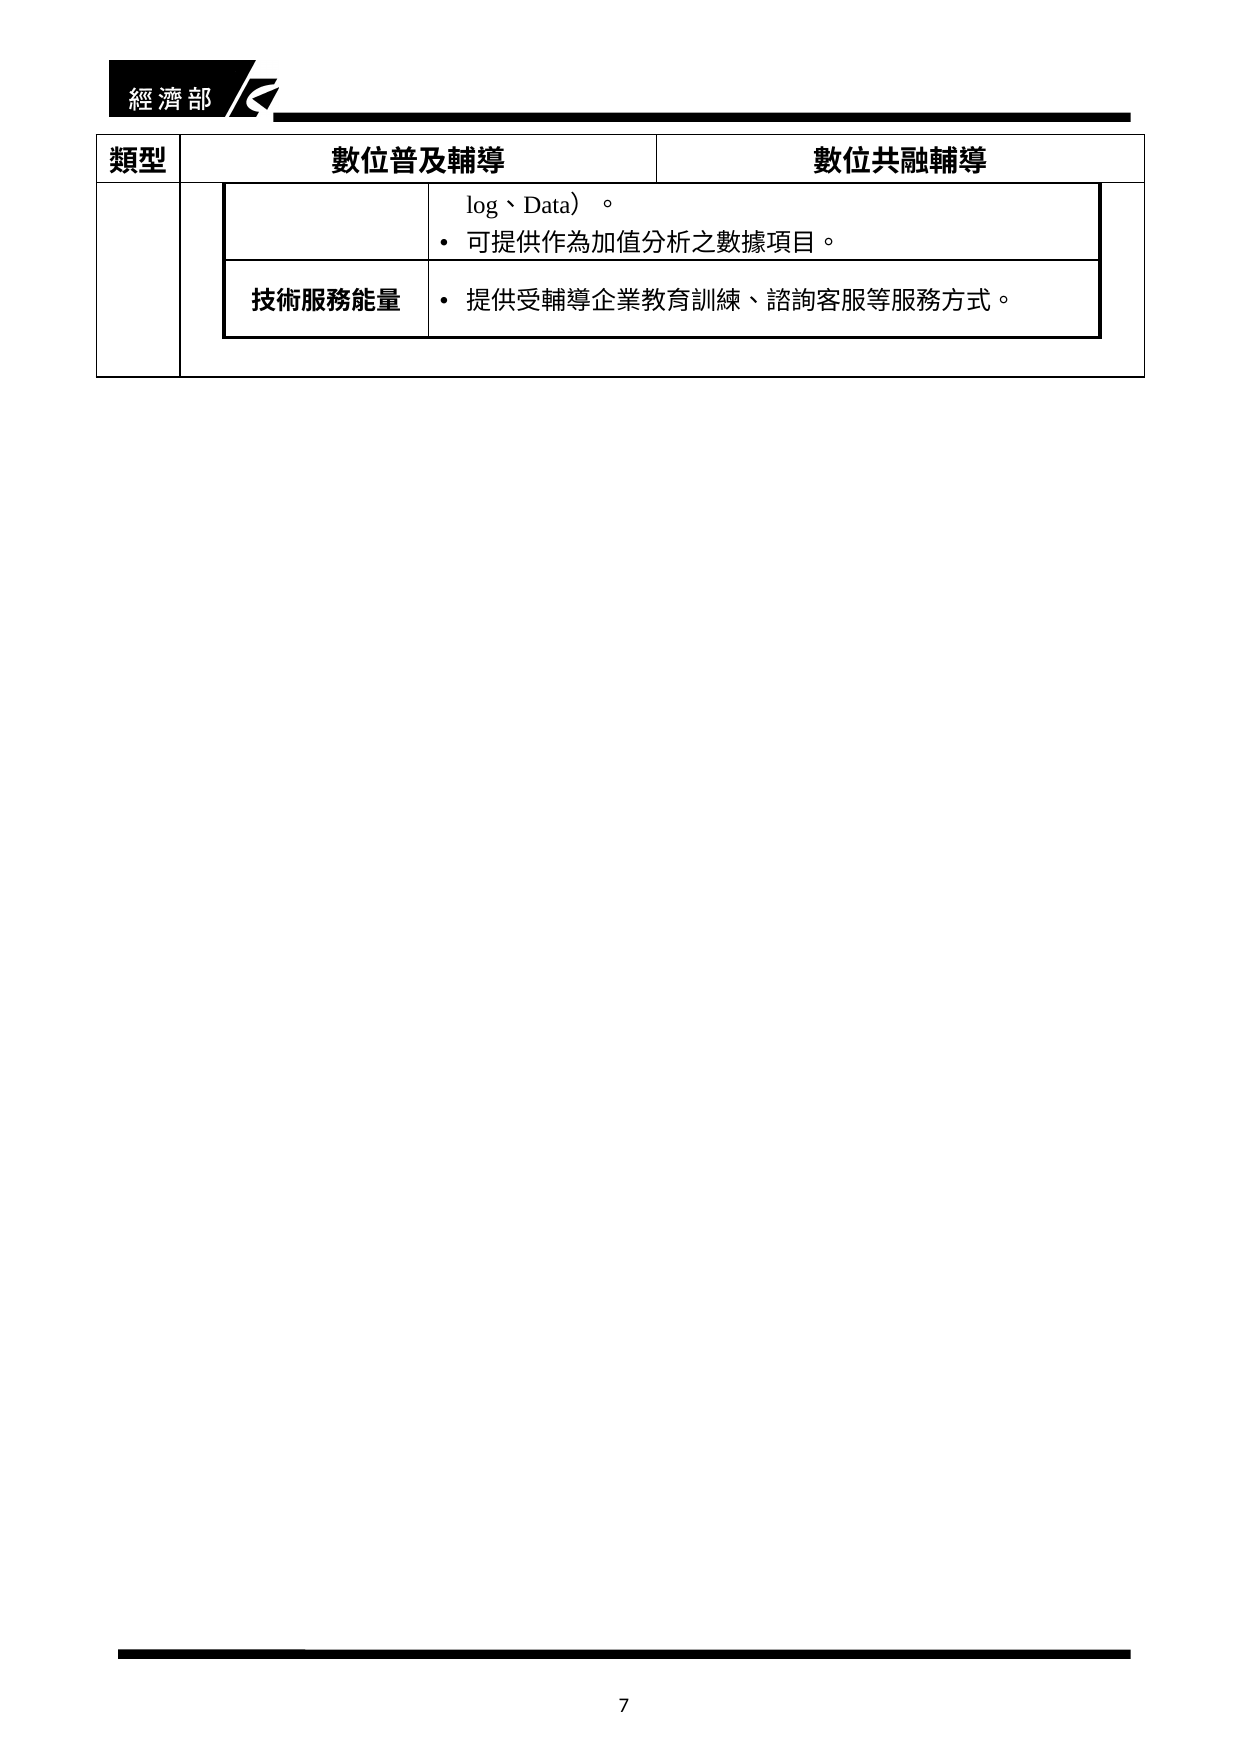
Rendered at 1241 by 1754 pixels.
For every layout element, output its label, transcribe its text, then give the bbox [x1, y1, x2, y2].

table_header 數位普及輔導 [181, 135, 656, 182]
picture [109, 60, 279, 117]
table_cell 技術服務能量 [226, 261, 428, 336]
table_header 數位共融輔導 [657, 135, 1144, 182]
table_cell [97, 183, 179, 376]
table_cell [181, 183, 1144, 376]
table_cell 雲端服務供應商須對所提供之方案提出流量驗證數值之建議，並以方案過往或市面上相關方案之流量進行佐證。 未來流量檢驗時可提出之檢驗資料（如：system log、Data）。 可提供作為加值分析之數據項目。 [429, 184, 1098, 259]
table_cell [226, 184, 428, 259]
table_header 類型 [97, 135, 179, 182]
table_cell 提供受輔導企業教育訓練、諮詢客服等服務方式。 [429, 261, 1098, 336]
